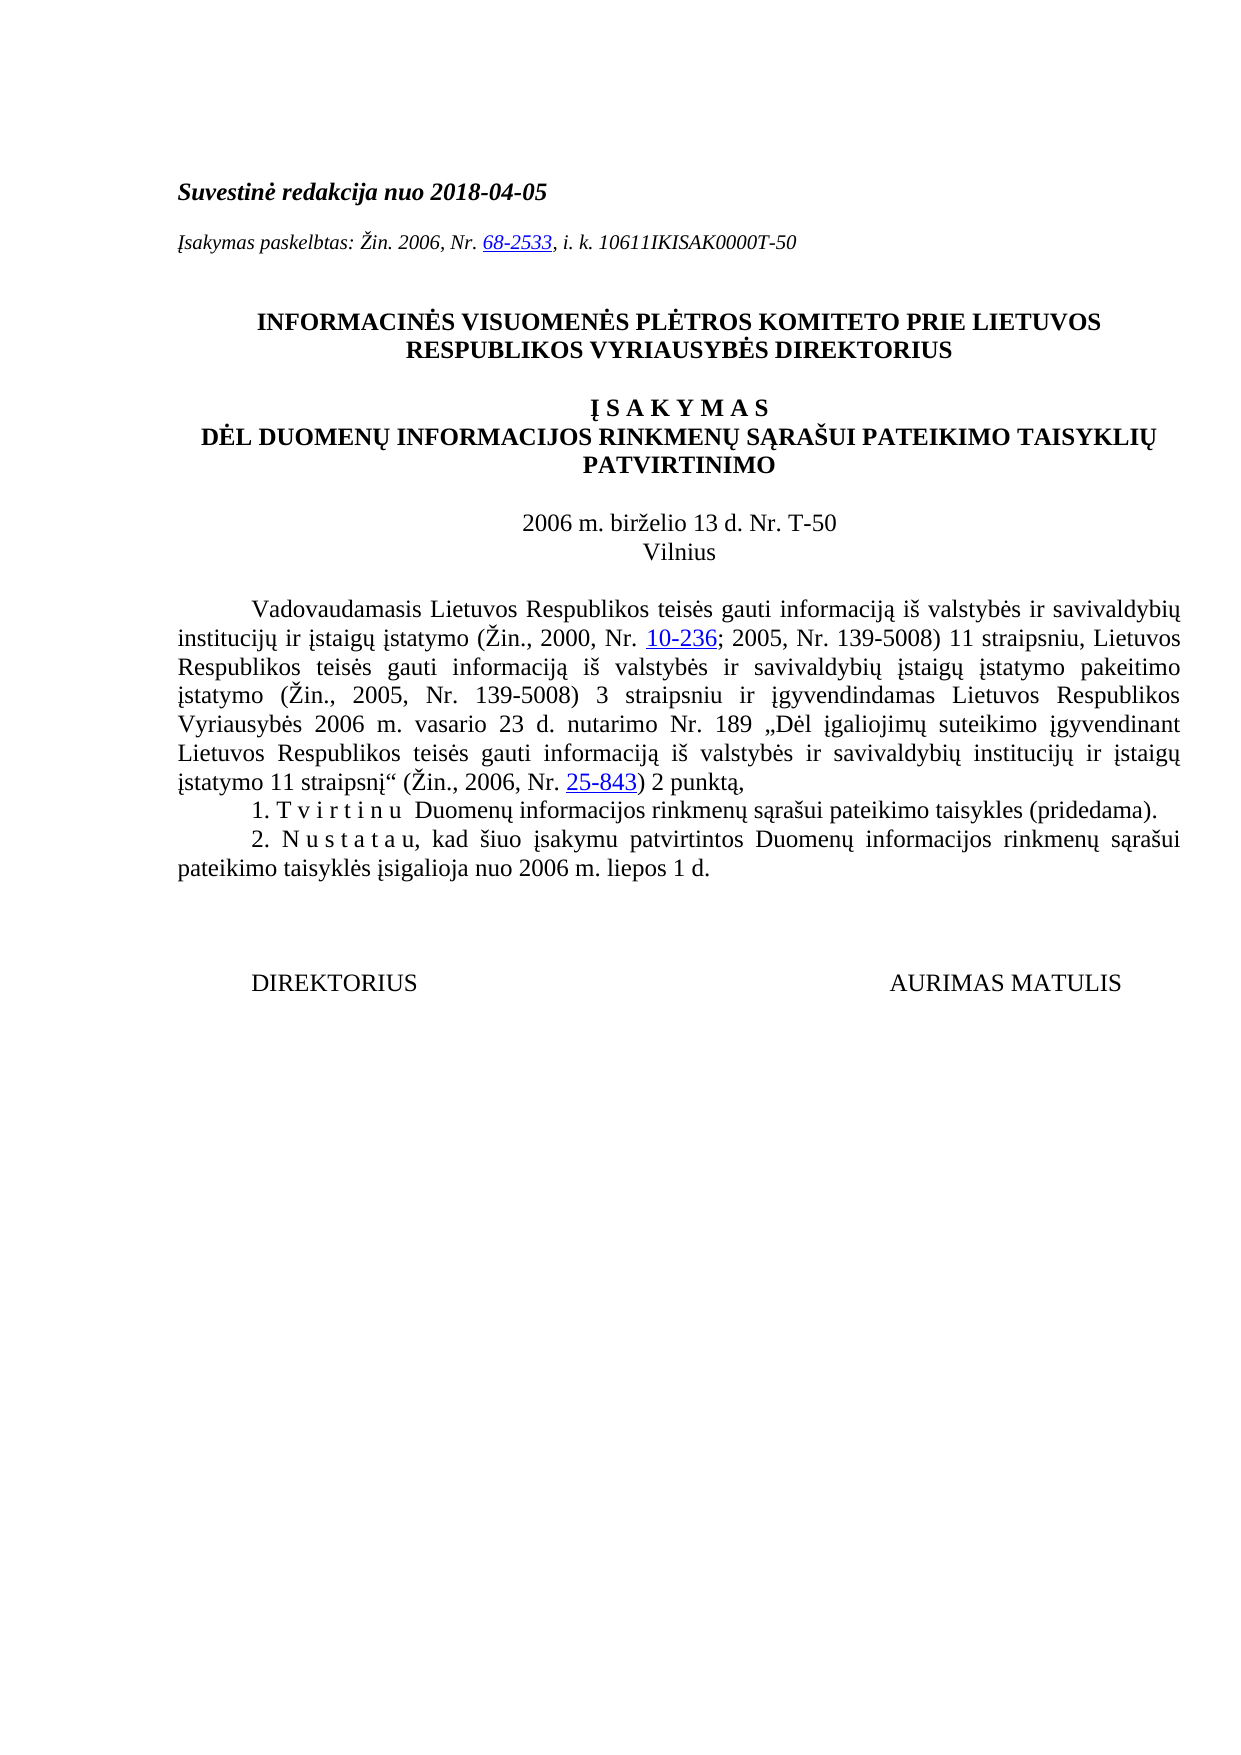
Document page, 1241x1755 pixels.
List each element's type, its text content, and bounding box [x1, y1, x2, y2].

text Suvestinė redakcija nuo 2018-04-05 [177, 177, 1181, 206]
text 2006 m. birželio 13 d. Nr. T-50 [177, 508, 1181, 537]
text Vilnius [177, 537, 1181, 566]
text DIREKTORIUS AURIMAS MATULIS [177, 968, 1181, 997]
text Į S A K Y M A S [177, 393, 1181, 422]
text DĖL DUOMENŲ INFORMACIJOS RINKMENŲ SĄRAŠUI PATEIKIMO TAISYKLIŲ PATVIRTINIMO [177, 422, 1181, 479]
text 2. Nustatau, kad šiuo įsakymu patvirtintos Duomenų informacijos rinkmenų sąrašui pateikimo taisyklės įsigalioja nuo 2006 m. liepos 1 d. [177, 824, 1181, 882]
text 1. Tvirtinu Duomenų informacijos rinkmenų sąrašui pateikimo taisykles (pridedama). [177, 796, 1181, 824]
text Vadovaudamasis Lietuvos Respublikos teisės gauti informaciją iš valstybės ir savivaldybių institucijų ir įstaigų įstatymo (Žin., 2000, Nr. 10-236; 2005, Nr. 139-5008) 11 straipsniu, Lietuvos Respublikos teisės gauti informaciją iš valstybės ir savivaldybių įstaigų įstatymo pakeitimo įstatymo (Žin., 2005, Nr. 139-5008) 3 straipsniu ir įgyvendindamas Lietuvos Respublikos Vyriausybės 2006 m. vasario 23 d. nutarimo Nr. 189 „Dėl įgaliojimų suteikimo įgyvendinant Lietuvos Respublikos teisės gauti informaciją iš valstybės ir savivaldybių institucijų ir įstaigų įstatymo 11 straipsnį“ (Žin., 2006, Nr. 25-843) 2 punktą, [177, 594, 1181, 796]
text INFORMACINĖS VISUOMENĖS PLĖTROS KOMITETO PRIE LIETUVOS RESPUBLIKOS VYRIAUSYBĖS DIREKTORIUS [177, 307, 1181, 364]
text Įsakymas paskelbtas: Žin. 2006, Nr. 68-2533, i. k. 10611IKISAK0000T-50 [177, 230, 1181, 254]
